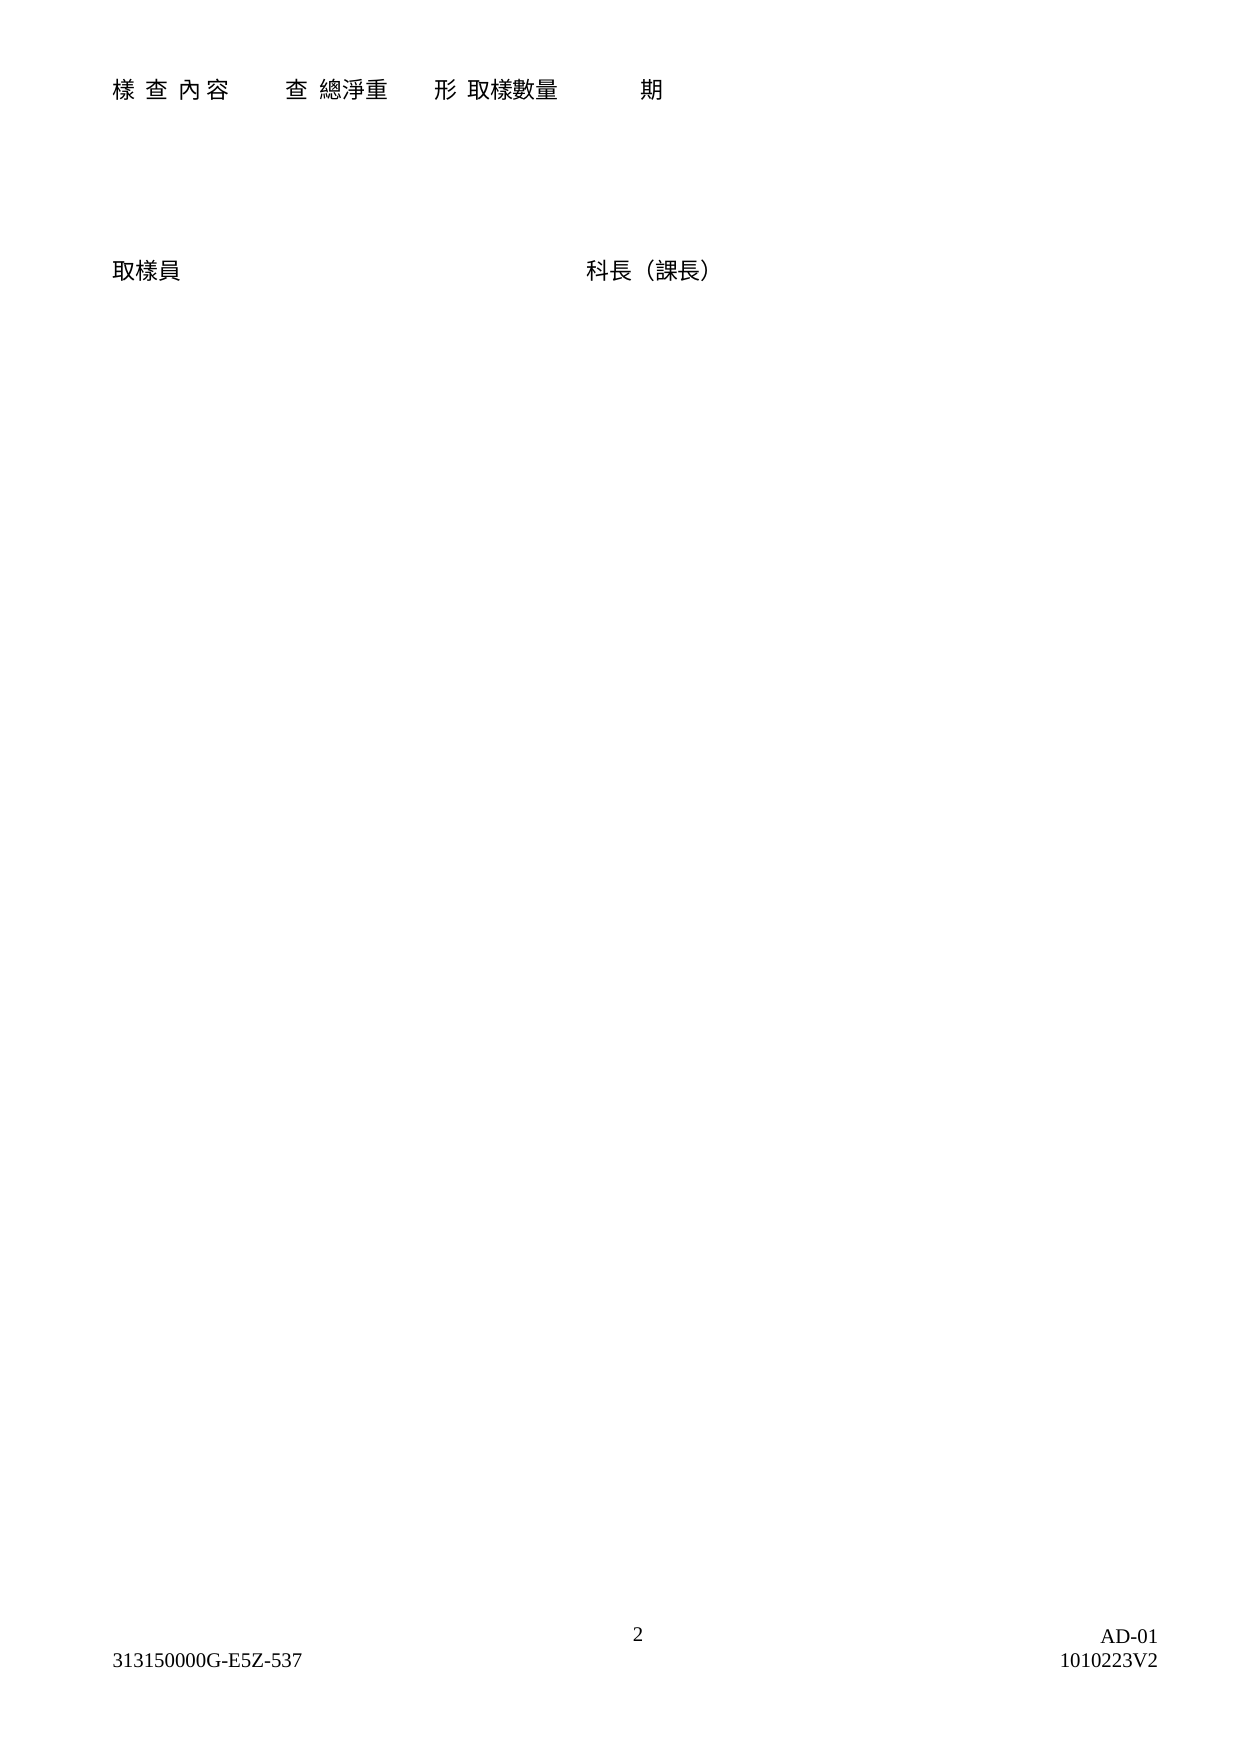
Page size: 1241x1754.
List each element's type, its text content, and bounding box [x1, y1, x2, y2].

text 樣 查 內 容 查 總淨重 形 取樣數量 期 [112, 72, 1163, 106]
text 取樣員 科長（課長） [112, 249, 1163, 287]
